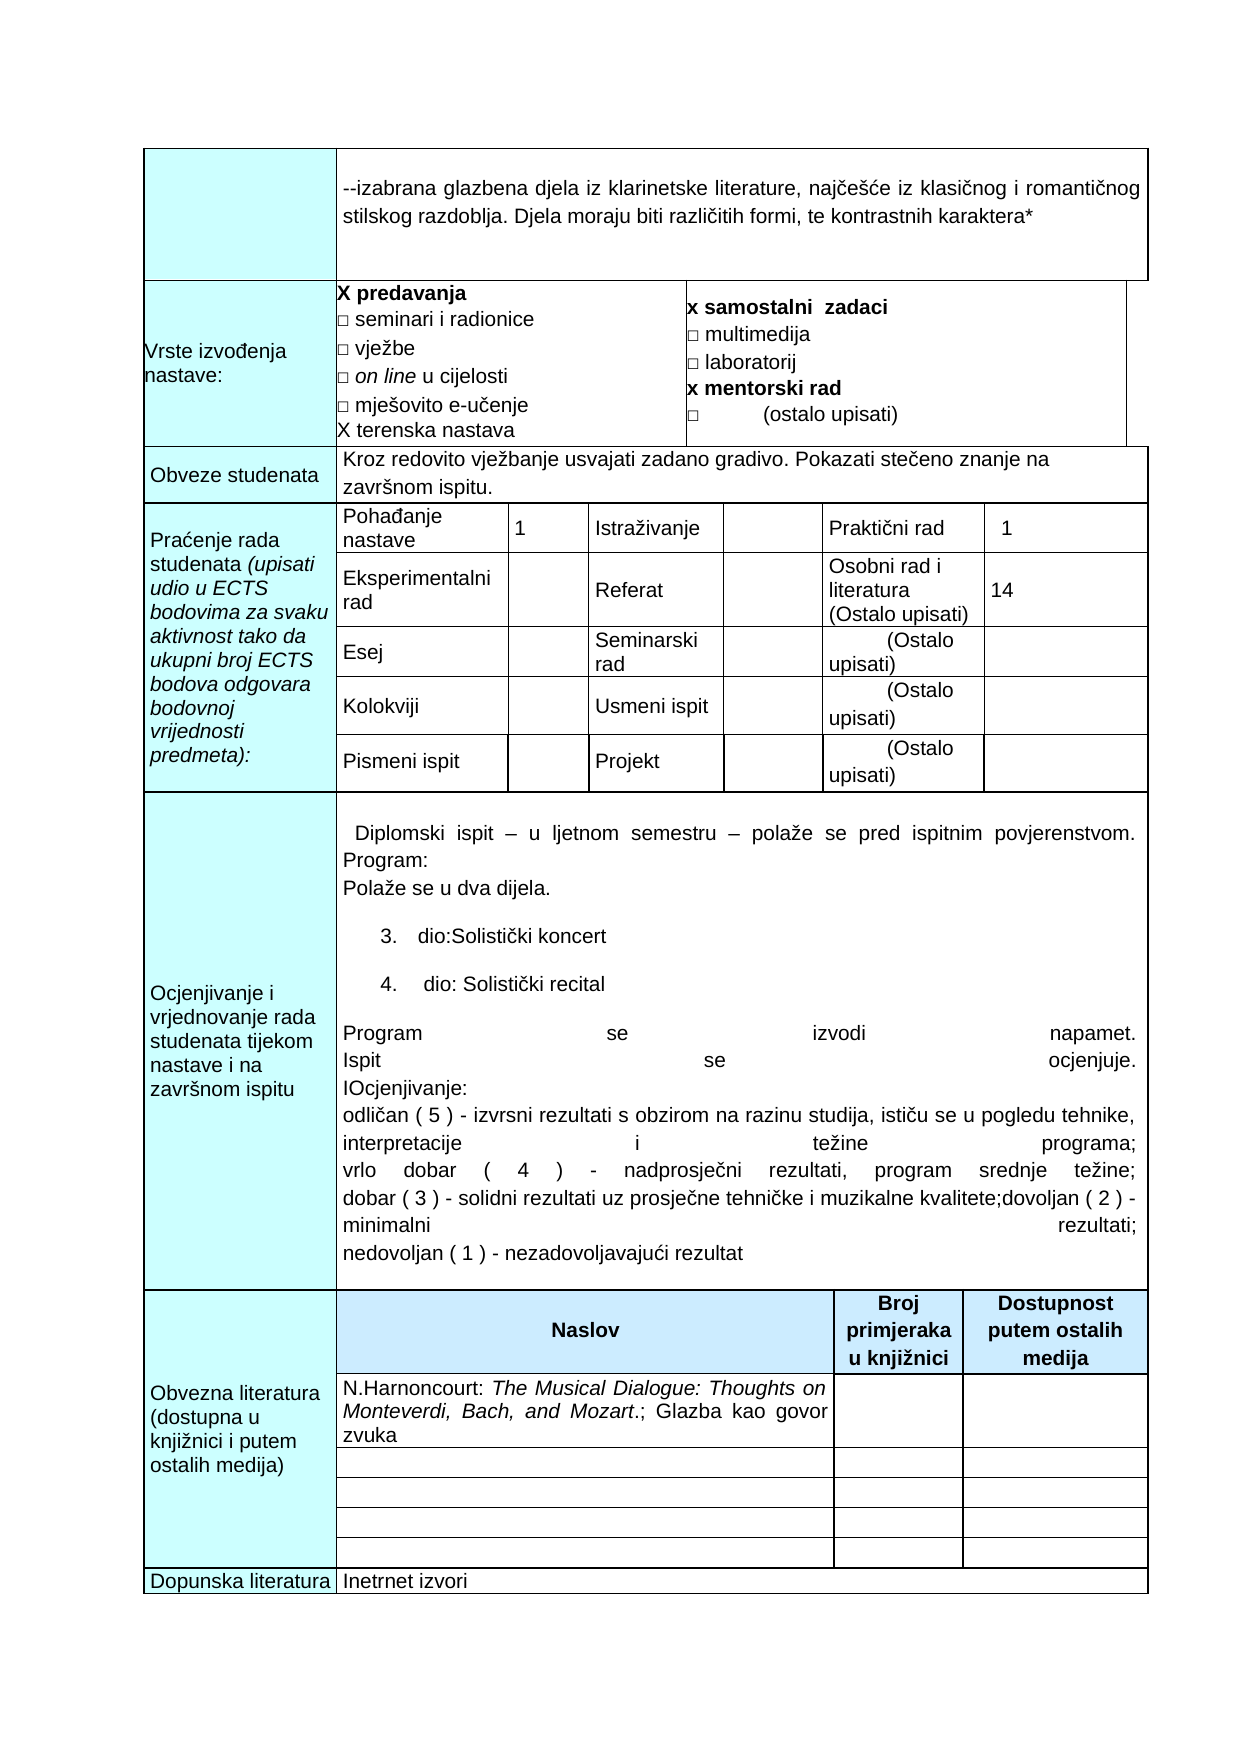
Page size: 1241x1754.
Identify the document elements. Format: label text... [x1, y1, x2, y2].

table_cell Dostupnost putem ostalih medija [964, 1291, 1147, 1373]
table_cell Kolokviji [337, 677, 508, 733]
table_cell Praktični rad [823, 504, 984, 552]
table_cell Pismeni ispit [337, 735, 507, 791]
table_cell (Ostalo upisati) [823, 677, 984, 733]
table_cell [337, 1478, 833, 1507]
table_cell (Ostalo upisati) [824, 735, 983, 791]
table_cell --izabrana glazbena djela iz klarinetske literature, najčešće iz klasičnog i romantičnog stilskog razdoblja. Djela moraju biti različitih formi, te kontrastnih karaktera* [337, 149, 1147, 279]
table_cell [724, 504, 822, 552]
table_cell [509, 553, 588, 626]
table_cell 14 [985, 553, 1147, 626]
table_cell Referat [589, 553, 723, 626]
table_cell [724, 553, 822, 626]
table_cell [985, 735, 1147, 791]
table_cell [985, 677, 1147, 733]
table_cell [1134, 281, 1142, 329]
table_cell Eksperimentalni rad [337, 553, 508, 626]
table_cell [964, 1538, 1147, 1567]
table_cell [1127, 281, 1134, 329]
table_cell [337, 1538, 833, 1567]
table_cell [964, 1448, 1147, 1477]
table_cell x samostalni zadaci ☐ multimedija ☐ laboratorij x mentorski rad ☐ (ostalo upisati) [687, 281, 1126, 446]
table_cell [725, 735, 822, 791]
table_cell [1127, 329, 1134, 446]
table_cell [964, 1478, 1147, 1507]
table_cell [724, 677, 822, 733]
table_cell Usmeni ispit [589, 677, 723, 733]
table_cell [835, 1478, 962, 1507]
table_cell (Ostalo upisati) [823, 627, 984, 676]
table_cell N.Harnoncourt: The Musical Dialogue: Thoughts on Monteverdi, Bach, and Mozart.; Glazba kao govor zvuka [337, 1374, 833, 1447]
table_cell [337, 1508, 833, 1537]
table_cell Broj primjeraka u knjižnici [835, 1291, 962, 1373]
table_cell Istraživanje [589, 504, 723, 552]
table_cell [1142, 329, 1148, 446]
table_cell Inetrnet izvori [337, 1569, 1147, 1593]
table_cell Osobni rad i literatura (Ostalo upisati) [823, 553, 984, 626]
table_cell [509, 735, 588, 791]
table_cell [835, 1448, 962, 1477]
table_cell [835, 1375, 962, 1447]
table_cell [835, 1538, 962, 1567]
table_cell [964, 1375, 1147, 1447]
table_cell Ocjenjivanje i vrjednovanje rada studenata tijekom nastave i na završnom ispitu [145, 793, 336, 1289]
table_cell Kroz redovito vježbanje usvajati zadano gradivo. Pokazati stečeno znanje na završnom ispitu. [337, 447, 1147, 502]
table_cell [509, 627, 588, 676]
table_cell [1142, 281, 1148, 329]
table_cell [337, 1448, 833, 1477]
table_cell [145, 149, 336, 279]
table_cell [509, 677, 588, 733]
table_cell 1 [985, 504, 1147, 552]
table_cell Vrste izvođenja nastave: [145, 281, 336, 446]
table_cell [724, 627, 822, 676]
table_cell Esej [337, 627, 508, 676]
table_cell Projekt [590, 735, 723, 791]
table_cell [985, 627, 1147, 676]
table_cell Praćenje rada studenata (upisati udio u ECTS bodovima za svaku aktivnost tako da ukupni broj ECTS bodova odgovara bodovnoj vrijednosti predmeta): [145, 504, 336, 791]
table_cell Dopunska literatura [145, 1569, 336, 1593]
table_cell X predavanja ☐ seminari i radionice ☐ vježbe ☐ on line u cijelosti ☐ mješovito e-učenje X terenska nastava [337, 281, 686, 446]
table_cell 1 [509, 504, 588, 552]
table_cell [1134, 329, 1142, 446]
table_cell Seminarski rad [589, 627, 723, 676]
table_cell Obveze studenata [145, 447, 336, 502]
table_cell Naslov [337, 1291, 833, 1373]
table_cell [835, 1508, 962, 1537]
table_cell [964, 1508, 1147, 1537]
table_cell Obvezna literatura (dostupna u knjižnici i putem ostalih medija) [145, 1291, 336, 1567]
table_cell Pohađanje nastave [337, 504, 508, 552]
table_cell Diplomski ispit – u ljetnom semestru – polaže se pred ispitnim povjerenstvom. Program: Polaže se u dva dijela. dio:Solistički koncert dio: Solistički recital Program se izvodi napamet. Ispit se ocjenjuje. IOcjenjivanje: odličan ( 5 ) - izvrsni rezultati s obzirom na razinu studija, ističu se u pogledu tehnike, interpretacije i težine programa; vrlo dobar ( 4 ) - nadprosječni rezultati, program srednje težine; dobar ( 3 ) - solidni rezultati uz prosječne tehničke i muzikalne kvalitete;dovoljan ( 2 ) - minimalni rezultati; nedovoljan ( 1 ) - nezadovoljavajući rezultat [337, 793, 1147, 1289]
